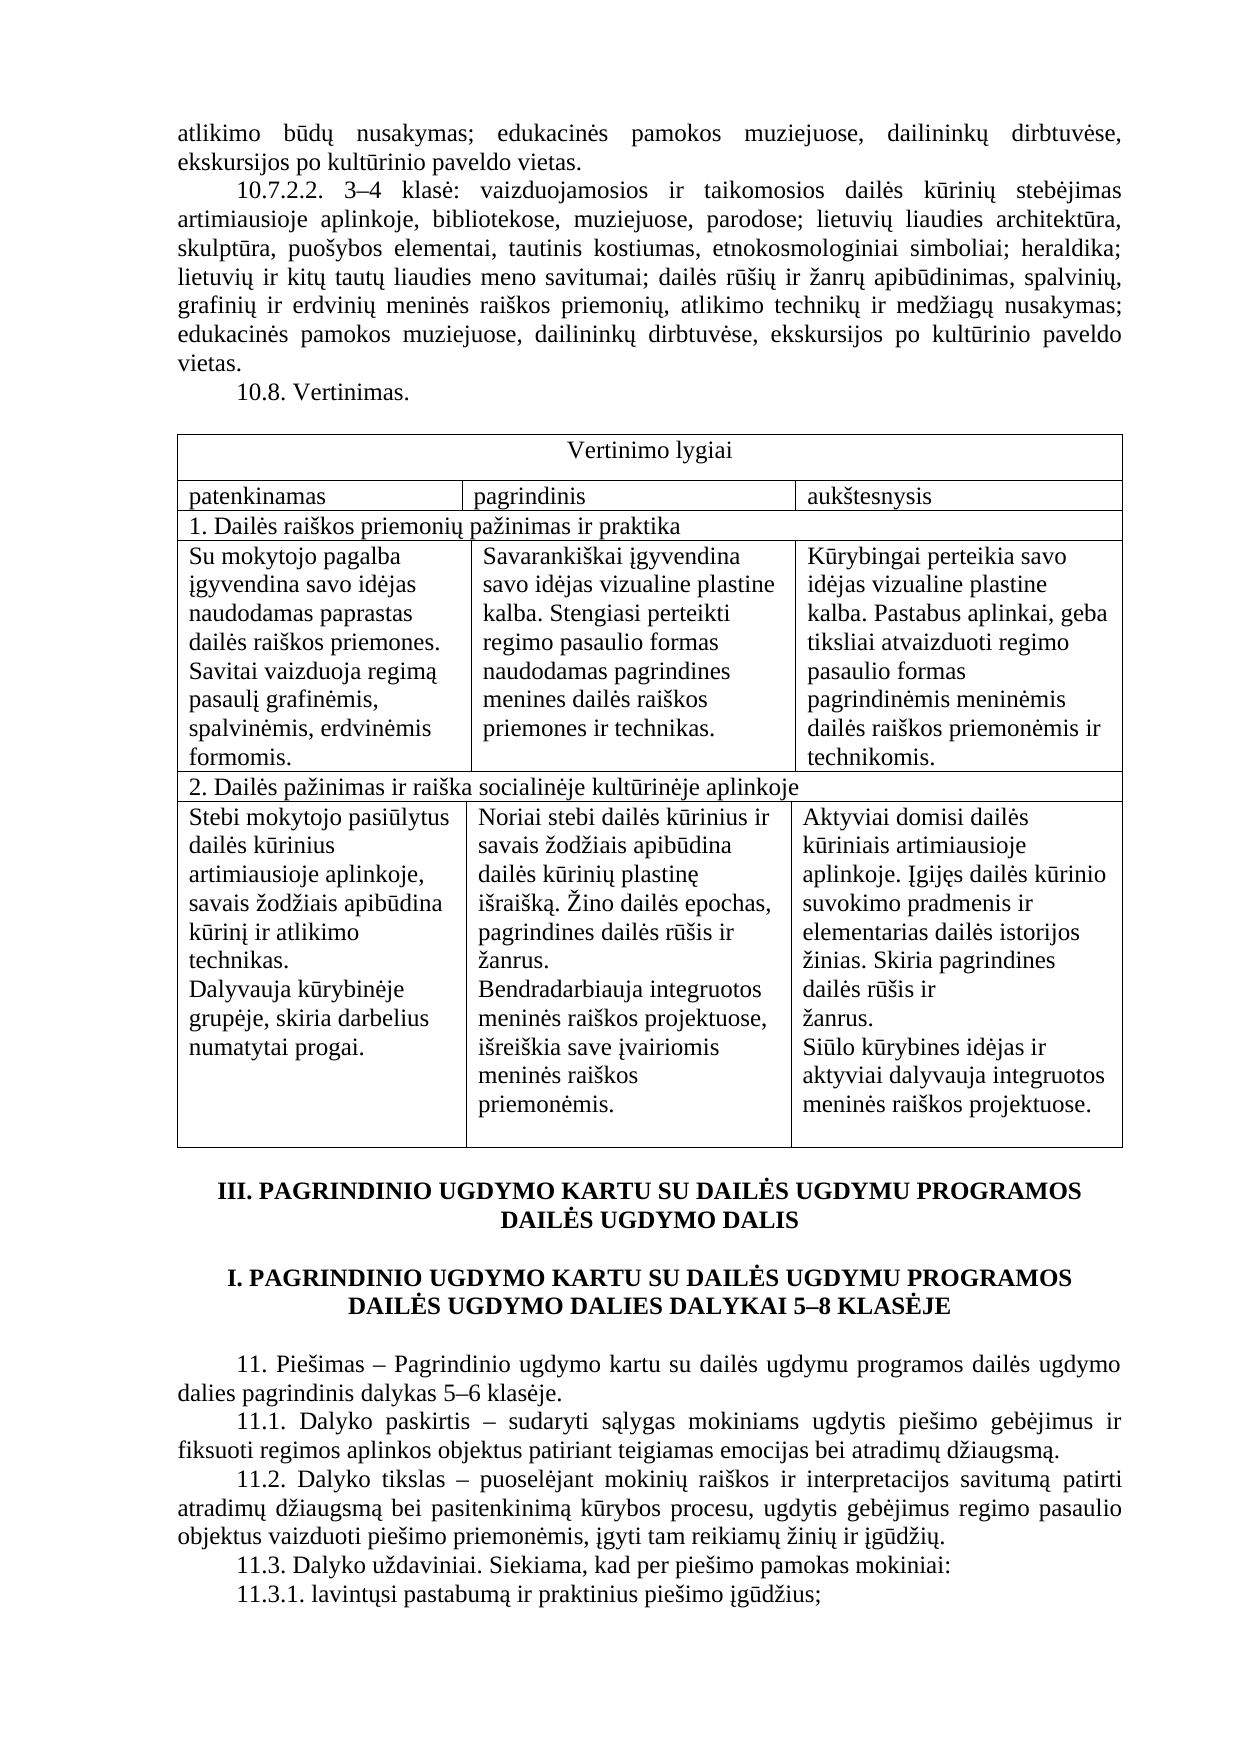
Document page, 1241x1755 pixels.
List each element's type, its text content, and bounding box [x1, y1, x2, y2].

table_cell Su mokytojo pagalba įgyvendina savo idėjas naudodamas paprastas dailės raiškos priemones. Savitai vaizduoja regimą pasaulį grafinėmis, spalvinėmis, erdvinėmis formomis. [178, 541, 471, 771]
text 11.3.1. lavintųsi pastabumą ir praktinius piešimo įgūdžius; [177, 1579, 1122, 1608]
text 10.7.2.2. 3–4 klasė: vaizduojamosios ir taikomosios dailės kūrinių stebėjimas artimiausioje aplinkoje, bibliotekose, muziejuose, parodose; lietuvių liaudies architektūra, skulptūra, puošybos elementai, tautinis kostiumas, etnokosmologiniai simboliai; heraldika; lietuvių ir kitų tautų liaudies meno savitumai; dailės rūšių ir žanrų apibūdinimas, spalvinių, grafinių ir erdvinių meninės raiškos priemonių, atlikimo technikų ir medžiagų nusakymas; edukacinės pamokos muziejuose, dailininkų dirbtuvėse, ekskursijos po kultūrinio paveldo vietas. [177, 176, 1122, 377]
table_cell 1. Dailės raiškos priemonių pažinimas ir praktika [178, 511, 999, 540]
text 11.2. Dalyko tikslas – puoselėjant mokinių raiškos ir interpretacijos savitumą patirti atradimų džiaugsmą bei pasitenkinimą kūrybos procesu, ugdytis gebėjimus regimo pasaulio objektus vaizduoti piešimo priemonėmis, įgyti tam reikiamų žinių ir įgūdžių. [177, 1464, 1122, 1550]
table_cell Savarankiškai įgyvendina savo idėjas vizualine plastine kalba. Stengiasi perteikti regimo pasaulio formas naudodamas pagrindines menines dailės raiškos priemones ir technikas. [472, 541, 795, 771]
text I. PAGRINDINIO UGDYMO KARTU SU DAILĖS UGDYMU PROGRAMOS DAILĖS UGDYMO DALIES DALYKAI 5–8 KLASĖJE [177, 1263, 1122, 1320]
table_header Vertinimo lygiai [178, 435, 1122, 480]
text 11.3. Dalyko uždaviniai. Siekiama, kad per piešimo pamokas mokiniai: [177, 1550, 1122, 1579]
table_cell Aktyviai domisi dailės kūriniais artimiausioje aplinkoje. Įgijęs dailės kūrinio suvokimo pradmenis ir elementarias dailės istorijos žinias. Skiria pagrindines dailės rūšis ir žanrus. Siūlo kūrybines idėjas ir aktyviai dalyvauja integruotos meninės raiškos projektuose. [792, 802, 1122, 1147]
table_cell aukštesnysis [796, 481, 1122, 510]
text 11. Piešimas – Pagrindinio ugdymo kartu su dailės ugdymu programos dailės ugdymo dalies pagrindinis dalykas 5–6 klasėje. [177, 1349, 1122, 1406]
table_cell [1074, 772, 1122, 801]
table_cell [999, 511, 1074, 540]
table_cell [1074, 511, 1122, 540]
table_cell patenkinamas [178, 481, 462, 510]
text 10.8. Vertinimas. [177, 377, 1122, 406]
table_cell 2. Dailės pažinimas ir raiška socialinėje kultūrinėje aplinkoje [178, 772, 999, 801]
table_cell Stebi mokytojo pasiūlytus dailės kūrinius artimiausioje aplinkoje, savais žodžiais apibūdina kūrinį ir atlikimo technikas. Dalyvauja kūrybinėje grupėje, skiria darbelius numatytai progai. [178, 802, 466, 1147]
table_cell Noriai stebi dailės kūrinius ir savais žodžiais apibūdina dailės kūrinių plastinę išraišką. Žino dailės epochas, pagrindines dailės rūšis ir žanrus. Bendradarbiauja integruotos meninės raiškos projektuose, išreiškia save įvairiomis meninės raiškos priemonėmis. [467, 802, 791, 1147]
text atlikimo būdų nusakymas; edukacinės pamokos muziejuose, dailininkų dirbtuvėse, ekskursijos po kultūrinio paveldo vietas. [177, 118, 1122, 176]
text III. PAGRINDINIO UGDYMO KARTU SU DAILĖS UGDYMU PROGRAMOS DAILĖS UGDYMO DALIS [177, 1176, 1122, 1234]
table_cell Kūrybingai perteikia savo idėjas vizualine plastine kalba. Pastabus aplinkai, geba tiksliai atvaizduoti regimo pasaulio formas pagrindinėmis meninėmis dailės raiškos priemonėmis ir technikomis. [796, 541, 1122, 771]
table_cell [999, 772, 1074, 801]
table_cell pagrindinis [463, 481, 795, 510]
text 11.1. Dalyko paskirtis – sudaryti sąlygas mokiniams ugdytis piešimo gebėjimus ir fiksuoti regimos aplinkos objektus patiriant teigiamas emocijas bei atradimų džiaugsmą. [177, 1406, 1122, 1464]
